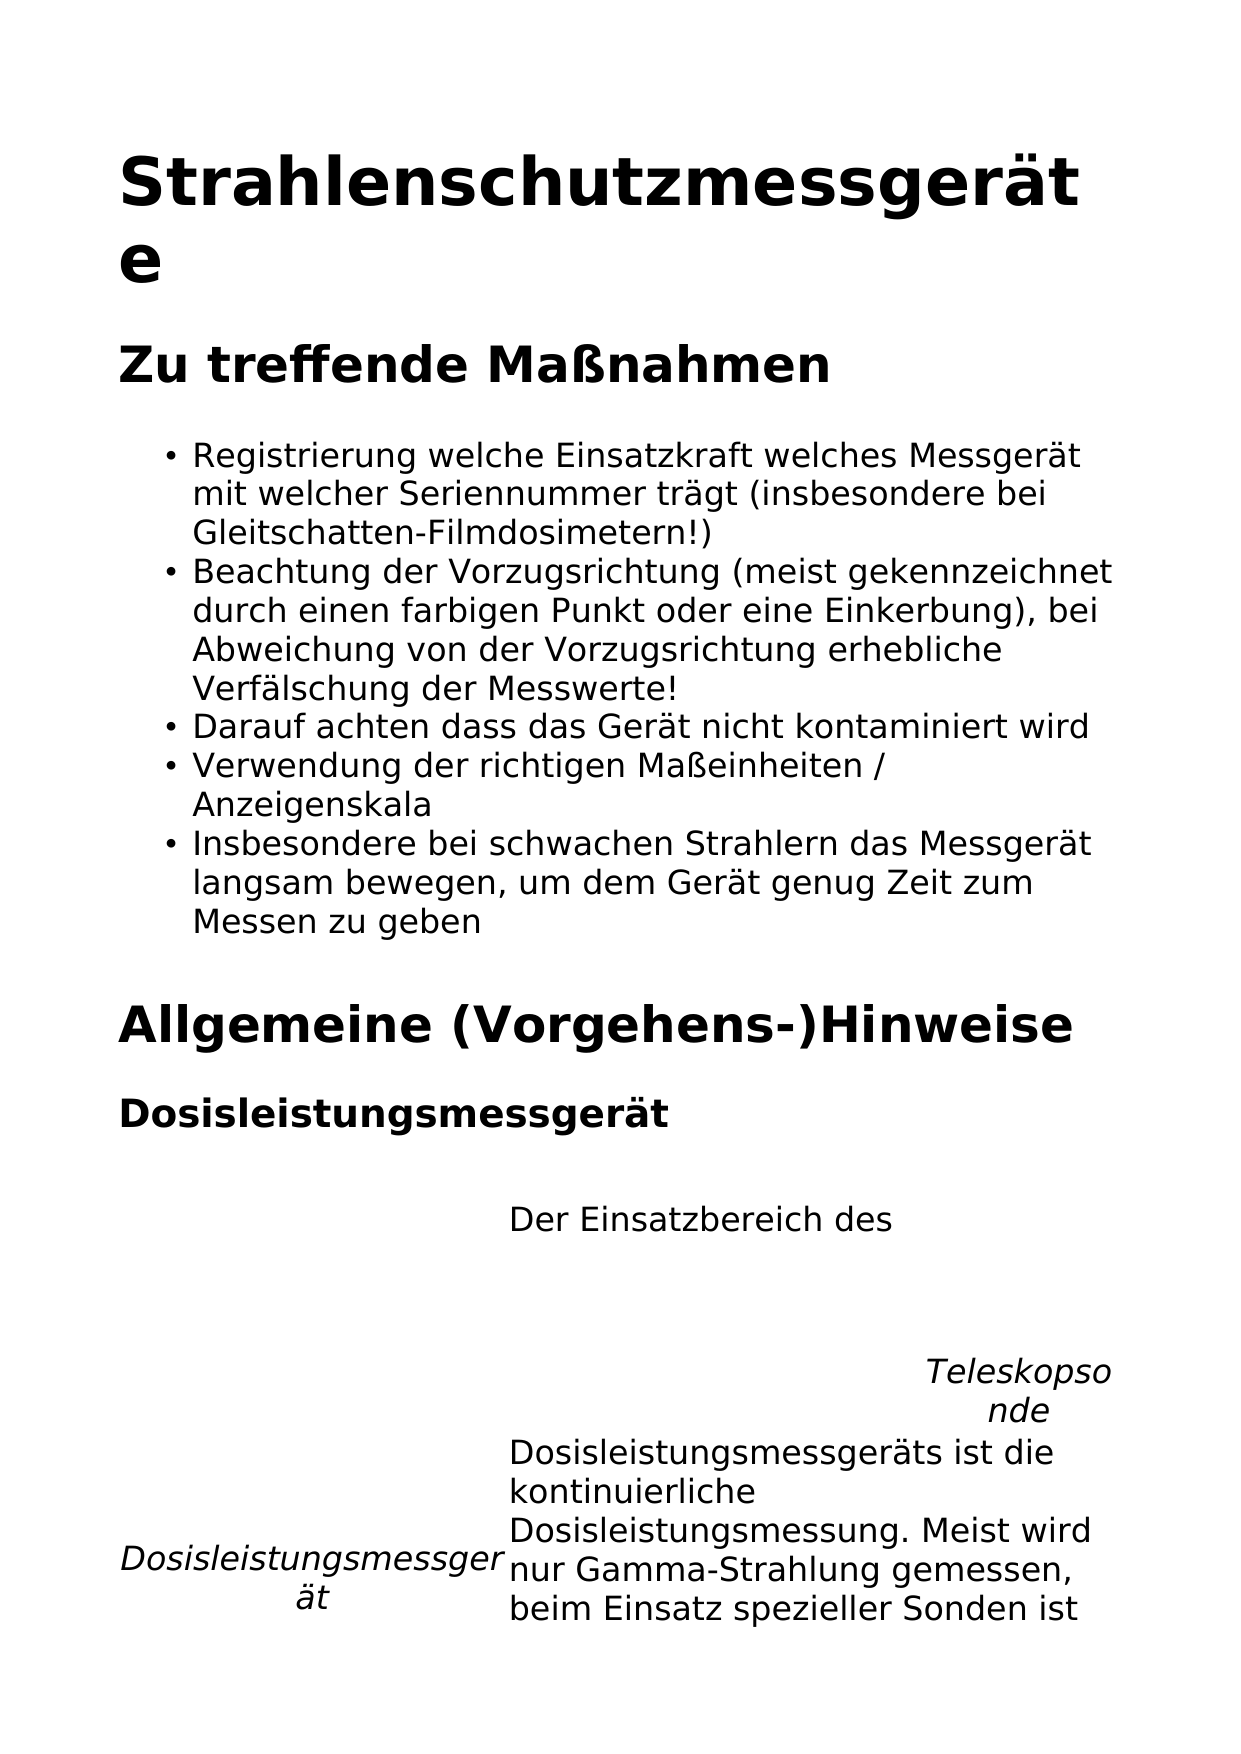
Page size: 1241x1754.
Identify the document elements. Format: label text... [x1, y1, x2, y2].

subtitle Strahlenschutzmessgeräte [118, 143, 1122, 298]
list Darauf achten dass das Gerät nicht kontaminiert wird [177, 708, 1122, 747]
list Registrierung welche Einsatzkraft welches Messgerät mit welcher Seriennummer trägt (insbesondere bei Gleitschatten-Filmdosimetern!) [177, 436, 1122, 553]
text Der Einsatzbereich des Dosisleistungsmessgeräts ist die kontinuierliche Dosisleistungsmessung. Meist wird nur Gamma-Strahlung gemessen, beim Einsatz spezieller Sonden ist [118, 1200, 1122, 1628]
list Verwendung der richtigen Maßeinheiten / Anzeigenskala [177, 747, 1122, 824]
list Insbesondere bei schwachen Strahlern das Messgerät langsam bewegen, um dem Gerät genug Zeit zum Messen zu geben [177, 824, 1122, 941]
text Teleskopsonde [919, 1162, 1122, 1430]
subtitle Zu treffende Maßnahmen [118, 336, 1122, 394]
subtitle Allgemeine (Vorgehens-)Hinweise [118, 996, 1122, 1054]
list Beachtung der Vorzugsrichtung (meist gekennzeichnet durch einen farbigen Punkt oder eine Einkerbung), bei Abweichung von der Vorzugsrichtung erhebliche Verfälschung der Messwerte! [177, 553, 1122, 708]
text Dosisleistungsmessgerät [118, 1162, 509, 1617]
subtitle Dosisleistungsmessgerät [118, 1091, 1122, 1137]
